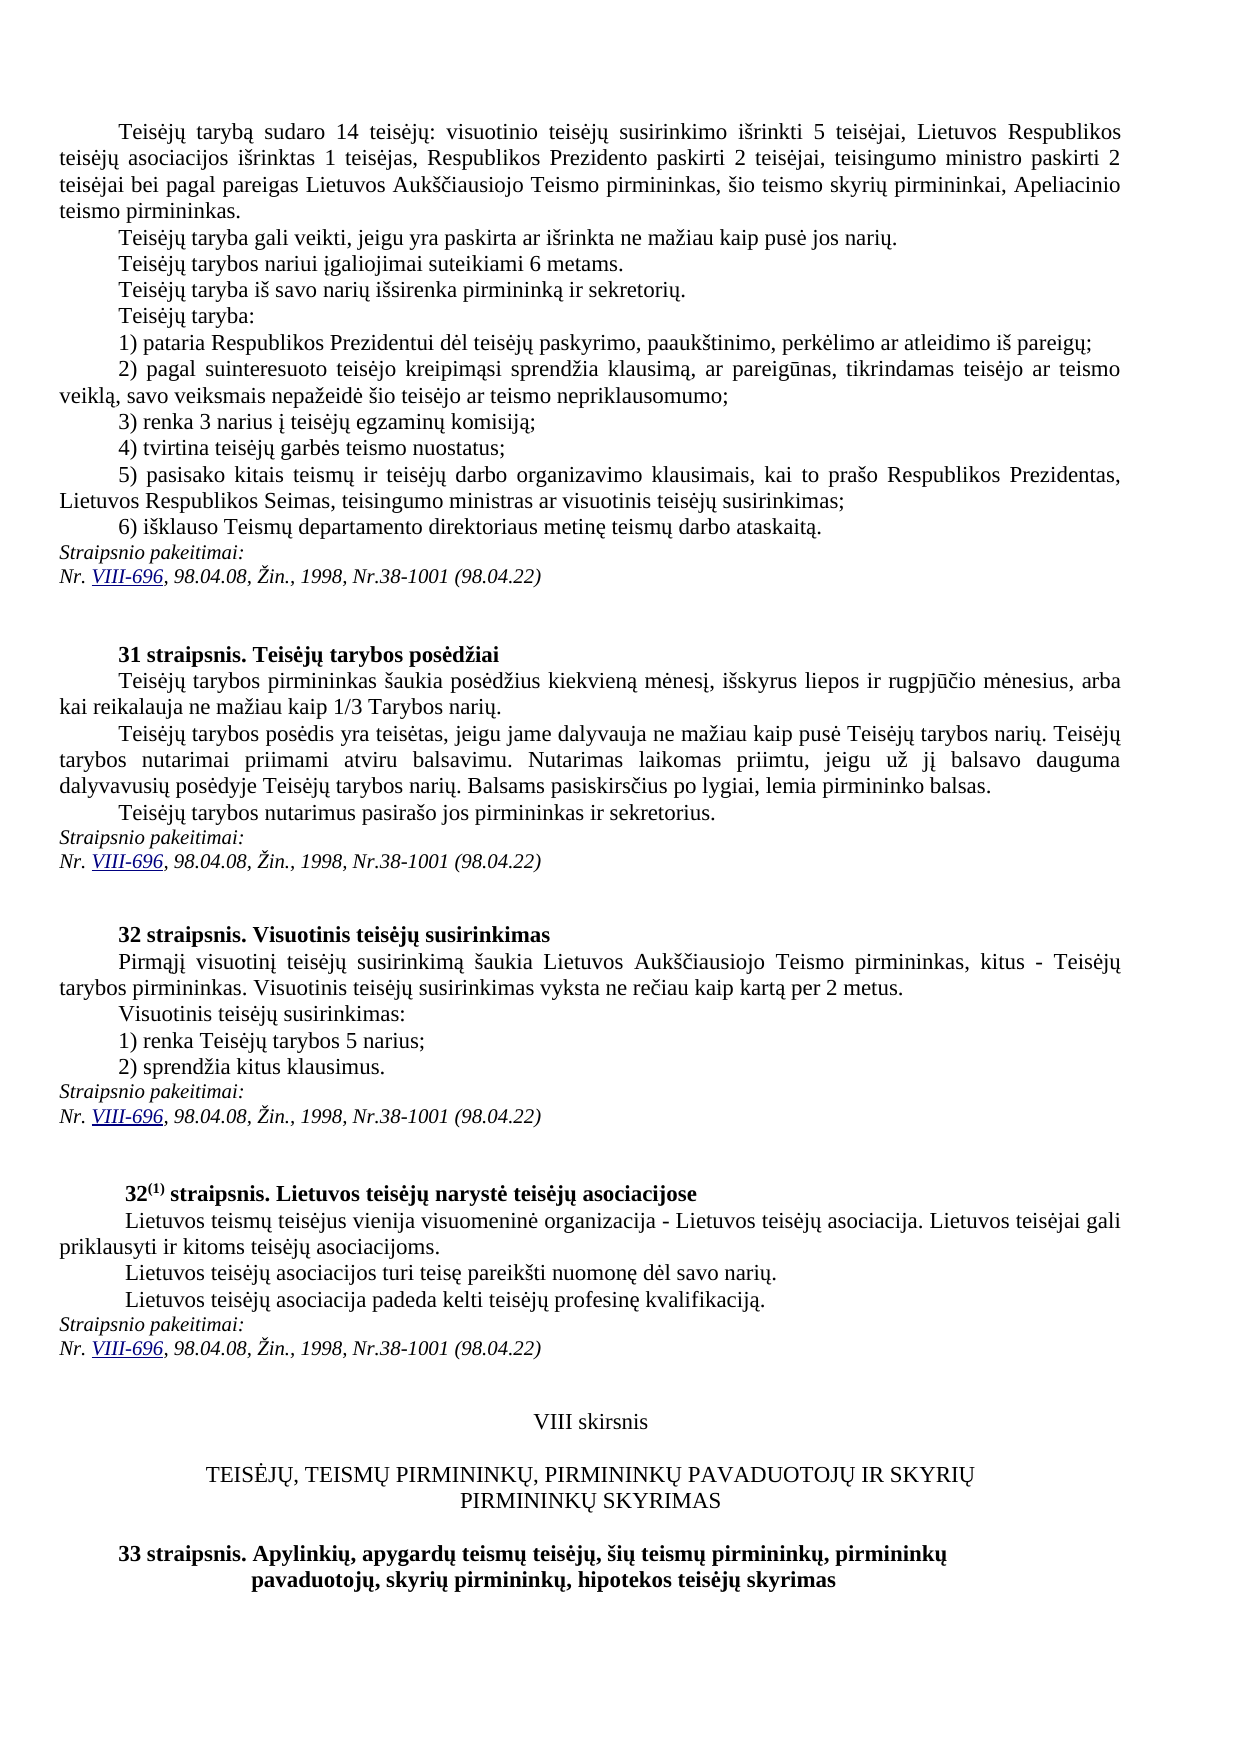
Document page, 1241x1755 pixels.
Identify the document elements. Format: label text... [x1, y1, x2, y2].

text 32 straipsnis. Visuotinis teisėjų susirinkimas [59, 921, 1122, 948]
text Visuotinis teisėjų susirinkimas: [59, 1000, 1122, 1027]
text VIII skirsnis [59, 1408, 1122, 1435]
text Straipsnio pakeitimai: [59, 1079, 1122, 1103]
text Teisėjų tarybos nariui įgaliojimai suteikiami 6 metams. [59, 250, 1122, 276]
text 1) pataria Respublikos Prezidentui dėl teisėjų paskyrimo, paaukštinimo, perkėlimo ar atleidimo iš pareigų; [59, 329, 1122, 355]
text Nr. VIII-696, 98.04.08, Žin., 1998, Nr.38-1001 (98.04.22) [59, 1103, 1122, 1128]
text pavaduotojų, skyrių pirmininkų, hipotekos teisėjų skyrimas [59, 1566, 1122, 1593]
text 33 straipsnis. Apylinkių, apygardų teismų teisėjų, šių teismų pirmininkų, pirmininkų [59, 1540, 1122, 1566]
text Teisėjų tarybos posėdis yra teisėtas, jeigu jame dalyvauja ne mažiau kaip pusė Teisėjų tarybos narių. Teisėjų tarybos nutarimai priimami atviru balsavimu. Nutarimas laikomas priimtu, jeigu už jį balsavo dauguma dalyvavusių posėdyje Teisėjų tarybos narių. Balsams pasiskirsčius po lygiai, lemia pirmininko balsas. [59, 720, 1122, 799]
text Pirmąjį visuotinį teisėjų susirinkimą šaukia Lietuvos Aukščiausiojo Teismo pirmininkas, kitus - Teisėjų tarybos pirmininkas. Visuotinis teisėjų susirinkimas vyksta ne rečiau kaip kartą per 2 metus. [59, 948, 1122, 1000]
text Straipsnio pakeitimai: [59, 540, 1122, 564]
text TEISĖJŲ, TEISMŲ PIRMININKŲ, PIRMININKŲ PAVADUOTOJŲ IR SKYRIŲ [59, 1461, 1122, 1487]
text Nr. VIII-696, 98.04.08, Žin., 1998, Nr.38-1001 (98.04.22) [59, 1336, 1122, 1360]
text Teisėjų taryba: [59, 303, 1122, 329]
text Nr. VIII-696, 98.04.08, Žin., 1998, Nr.38-1001 (98.04.22) [59, 849, 1122, 873]
text 6) išklauso Teismų departamento direktoriaus metinę teismų darbo ataskaitą. [59, 513, 1122, 540]
text Lietuvos teisėjų asociacija padeda kelti teisėjų profesinę kvalifikaciją. [59, 1286, 1122, 1312]
text Straipsnio pakeitimai: [59, 825, 1122, 849]
text 1) renka Teisėjų tarybos 5 narius; [59, 1027, 1122, 1053]
text Lietuvos teisėjų asociacijos turi teisę pareikšti nuomonę dėl savo narių. [59, 1259, 1122, 1286]
text Teisėjų taryba gali veikti, jeigu yra paskirta ar išrinkta ne mažiau kaip pusė jos narių. [59, 223, 1122, 250]
text Nr. VIII-696, 98.04.08, Žin., 1998, Nr.38-1001 (98.04.22) [59, 564, 1122, 588]
text Teisėjų tarybą sudaro 14 teisėjų: visuotinio teisėjų susirinkimo išrinkti 5 teisėjai, Lietuvos Respublikos teisėjų asociacijos išrinktas 1 teisėjas, Respublikos Prezidento paskirti 2 teisėjai, teisingumo ministro paskirti 2 teisėjai bei pagal pareigas Lietuvos Aukščiausiojo Teismo pirmininkas, šio teismo skyrių pirmininkai, Apeliacinio teismo pirmininkas. [59, 118, 1122, 223]
text Teisėjų tarybos nutarimus pasirašo jos pirmininkas ir sekretorius. [59, 799, 1122, 825]
text PIRMININKŲ SKYRIMAS [59, 1487, 1122, 1514]
text 2) sprendžia kitus klausimus. [59, 1053, 1122, 1079]
text 5) pasisako kitais teismų ir teisėjų darbo organizavimo klausimais, kai to prašo Respublikos Prezidentas, Lietuvos Respublikos Seimas, teisingumo ministras ar visuotinis teisėjų susirinkimas; [59, 461, 1122, 513]
text 3) renka 3 narius į teisėjų egzaminų komisiją; [59, 408, 1122, 434]
text Lietuvos teismų teisėjus vienija visuomeninė organizacija - Lietuvos teisėjų asociacija. Lietuvos teisėjai gali priklausyti ir kitoms teisėjų asociacijoms. [59, 1207, 1122, 1259]
text 2) pagal suinteresuoto teisėjo kreipimąsi sprendžia klausimą, ar pareigūnas, tikrindamas teisėjo ar teismo veiklą, savo veiksmais nepažeidė šio teisėjo ar teismo nepriklausomumo; [59, 355, 1122, 408]
text Teisėjų tarybos pirmininkas šaukia posėdžius kiekvieną mėnesį, išskyrus liepos ir rugpjūčio mėnesius, arba kai reikalauja ne mažiau kaip 1/3 Tarybos narių. [59, 667, 1122, 720]
text 4) tvirtina teisėjų garbės teismo nuostatus; [59, 434, 1122, 461]
text 31 straipsnis. Teisėjų tarybos posėdžiai [59, 641, 1122, 667]
text Teisėjų taryba iš savo narių išsirenka pirmininką ir sekretorių. [59, 276, 1122, 303]
text Straipsnio pakeitimai: [59, 1312, 1122, 1336]
text 32(1) straipsnis. Lietuvos teisėjų narystė teisėjų asociacijose [59, 1180, 1122, 1207]
